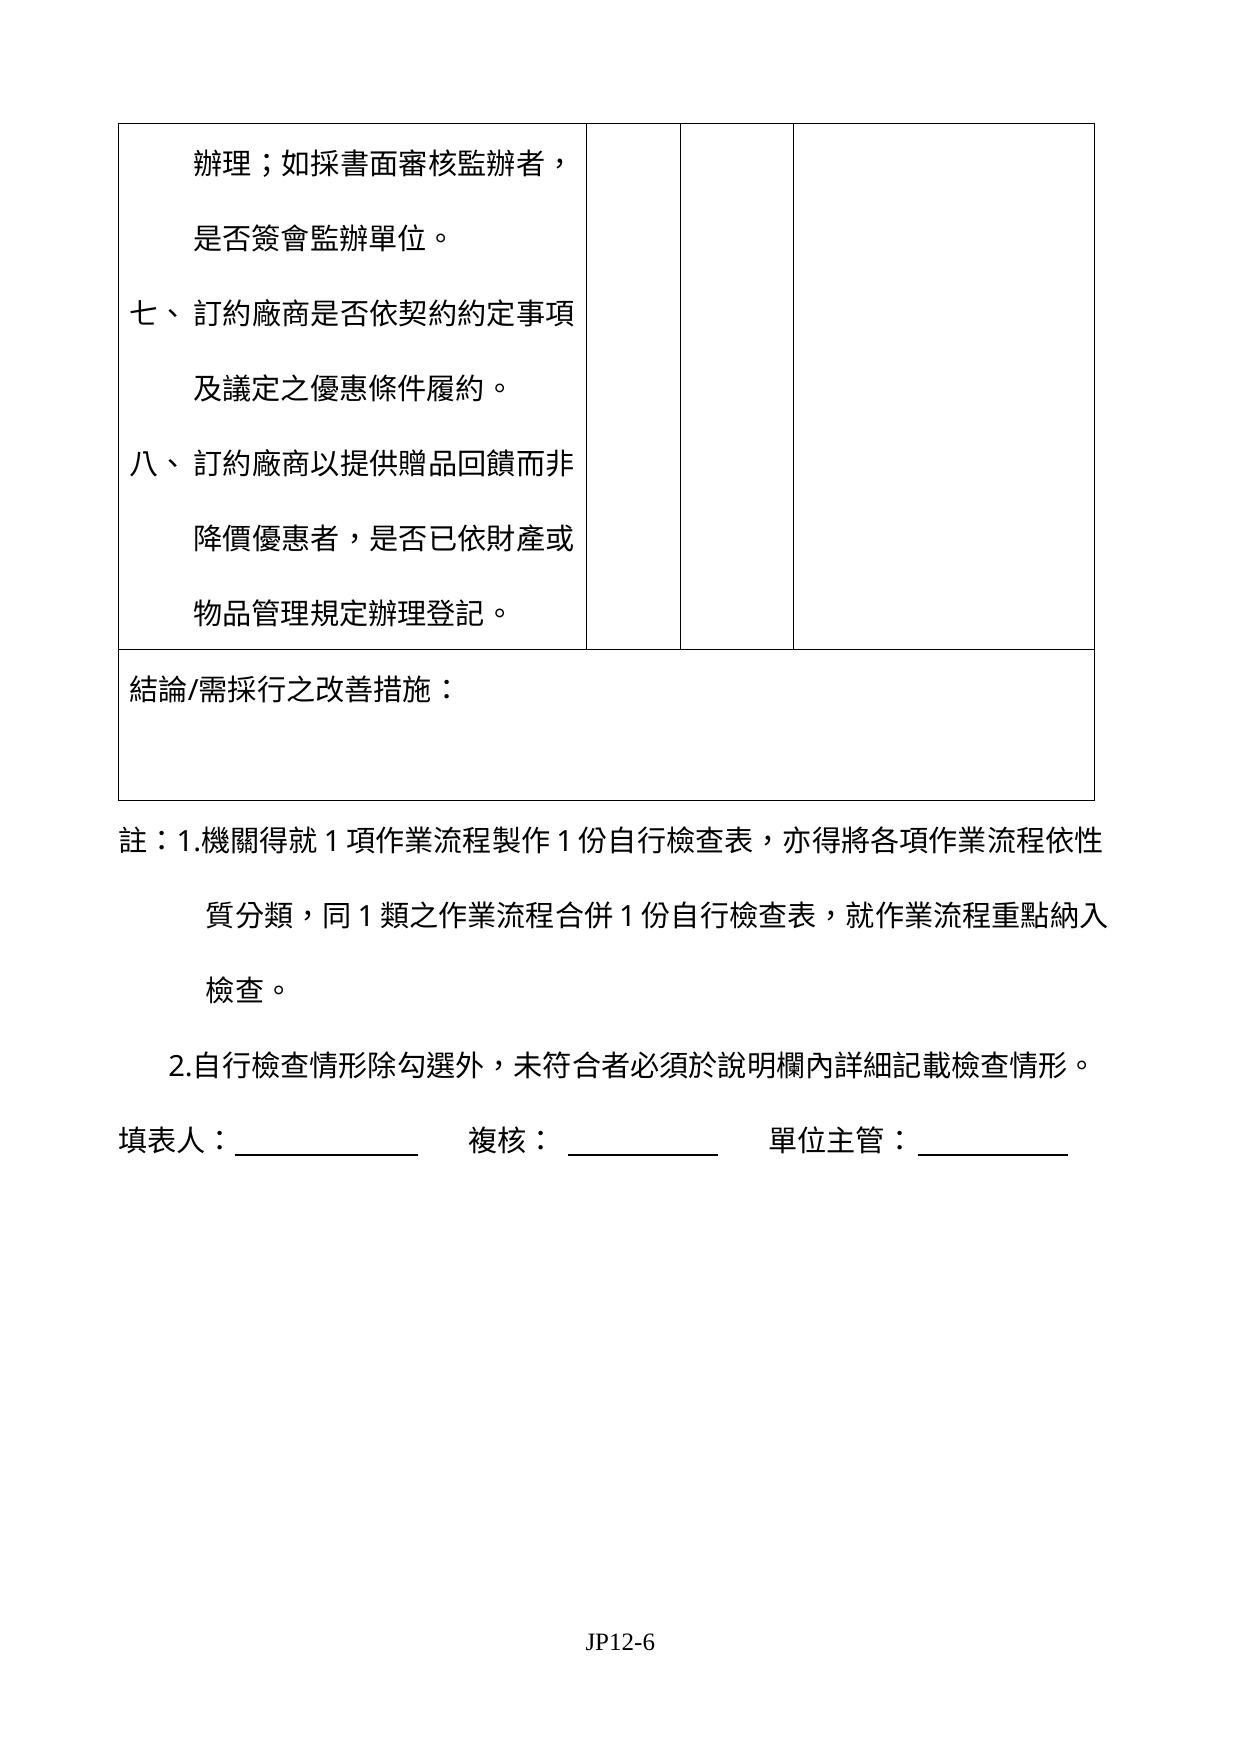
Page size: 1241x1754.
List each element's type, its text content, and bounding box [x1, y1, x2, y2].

table_cell [794, 124, 1094, 649]
table_cell 結論/需採行之改善措施： [119, 650, 1094, 800]
table_cell [587, 124, 680, 649]
table_cell [681, 124, 793, 649]
text 2.自行檢查情形除勾選外，未符合者必須於說明欄內詳細記載檢查情形。 [118, 1026, 1122, 1101]
text 填表人： 複核： 單位主管： [118, 1101, 1122, 1176]
text 註：1.機關得就1項作業流程製作1份自行檢查表，亦得將各項作業流程依性質分類，同1類之作業流程合併1份自行檢查表，就作業流程重點納入檢查。 [118, 801, 1122, 1026]
table_cell 辦理；如採書面審核監辦者，是否簽會監辦單位。 訂約廠商是否依契約約定事項及議定之優惠條件履約。 訂約廠商以提供贈品回饋而非降價優惠者，是否已依財產或物品管理規定辦理登記。 [119, 124, 586, 649]
